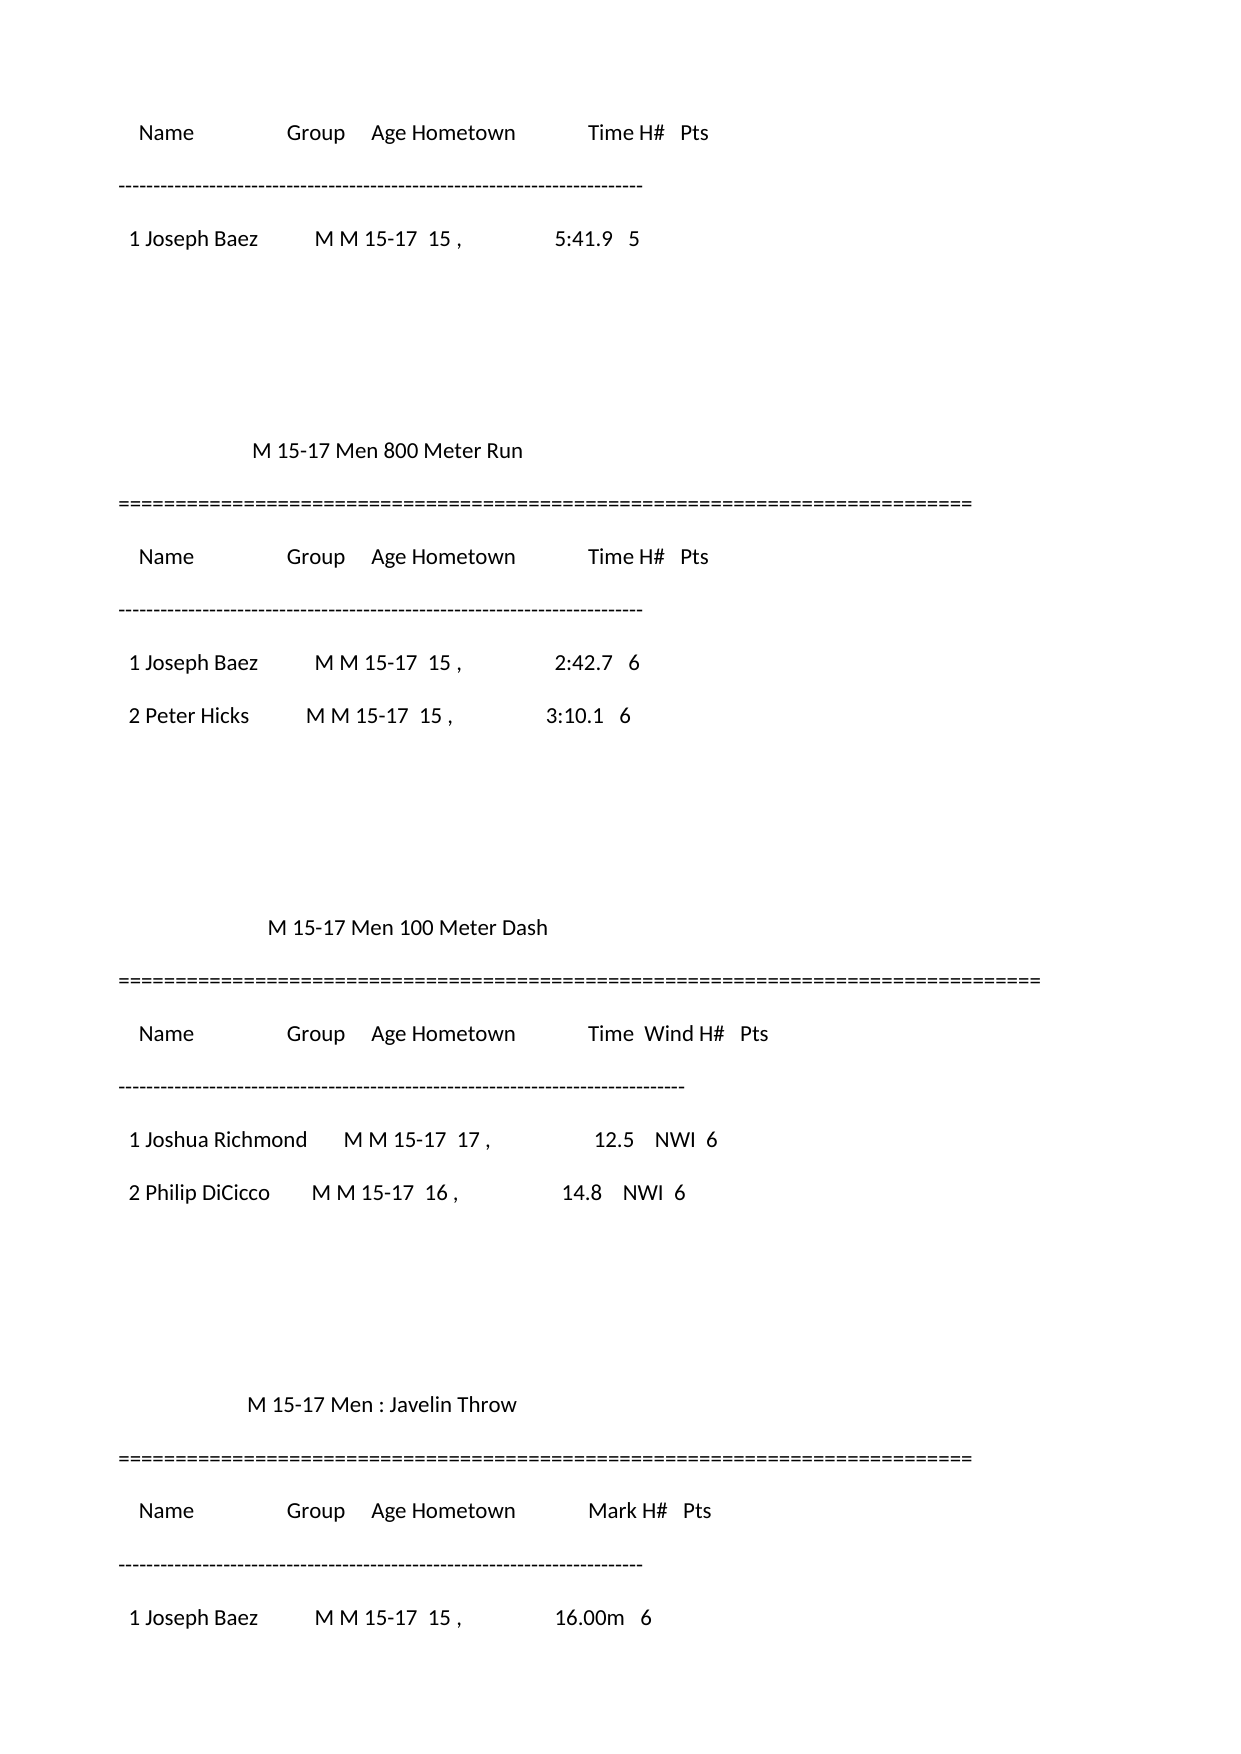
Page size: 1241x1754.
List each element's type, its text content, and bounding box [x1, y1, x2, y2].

text Name Group Age Hometown Time H# Pts [118, 118, 1122, 146]
text =========================================================================== [118, 489, 1122, 517]
text M 15-17 Men : Javelin Throw [118, 1391, 1122, 1419]
text 2 Peter Hicks M M 15-17 15 , 3:10.1 6 [118, 701, 1122, 729]
text Name Group Age Hometown Mark H# Pts [118, 1497, 1122, 1525]
text 1 Joseph Baez M M 15-17 15 , 16.00m 6 [118, 1603, 1122, 1631]
text --------------------------------------------------------------------------- [118, 1550, 1122, 1578]
text 1 Joseph Baez M M 15-17 15 , 2:42.7 6 [118, 648, 1122, 676]
text M 15-17 Men 100 Meter Dash [118, 913, 1122, 941]
text Name Group Age Hometown Time Wind H# Pts [118, 1019, 1122, 1047]
text 2 Philip DiCicco M M 15-17 16 , 14.8 NWI 6 [118, 1178, 1122, 1207]
text --------------------------------------------------------------------------- [118, 171, 1122, 199]
text =========================================================================== [118, 1444, 1122, 1472]
text ================================================================================= [118, 966, 1122, 994]
text --------------------------------------------------------------------------- [118, 595, 1122, 623]
text --------------------------------------------------------------------------------- [118, 1072, 1122, 1101]
text 1 Joshua Richmond M M 15-17 17 , 12.5 NWI 6 [118, 1126, 1122, 1153]
text M 15-17 Men 800 Meter Run [118, 436, 1122, 464]
text Name Group Age Hometown Time H# Pts [118, 542, 1122, 570]
text 1 Joseph Baez M M 15-17 15 , 5:41.9 5 [118, 224, 1122, 252]
